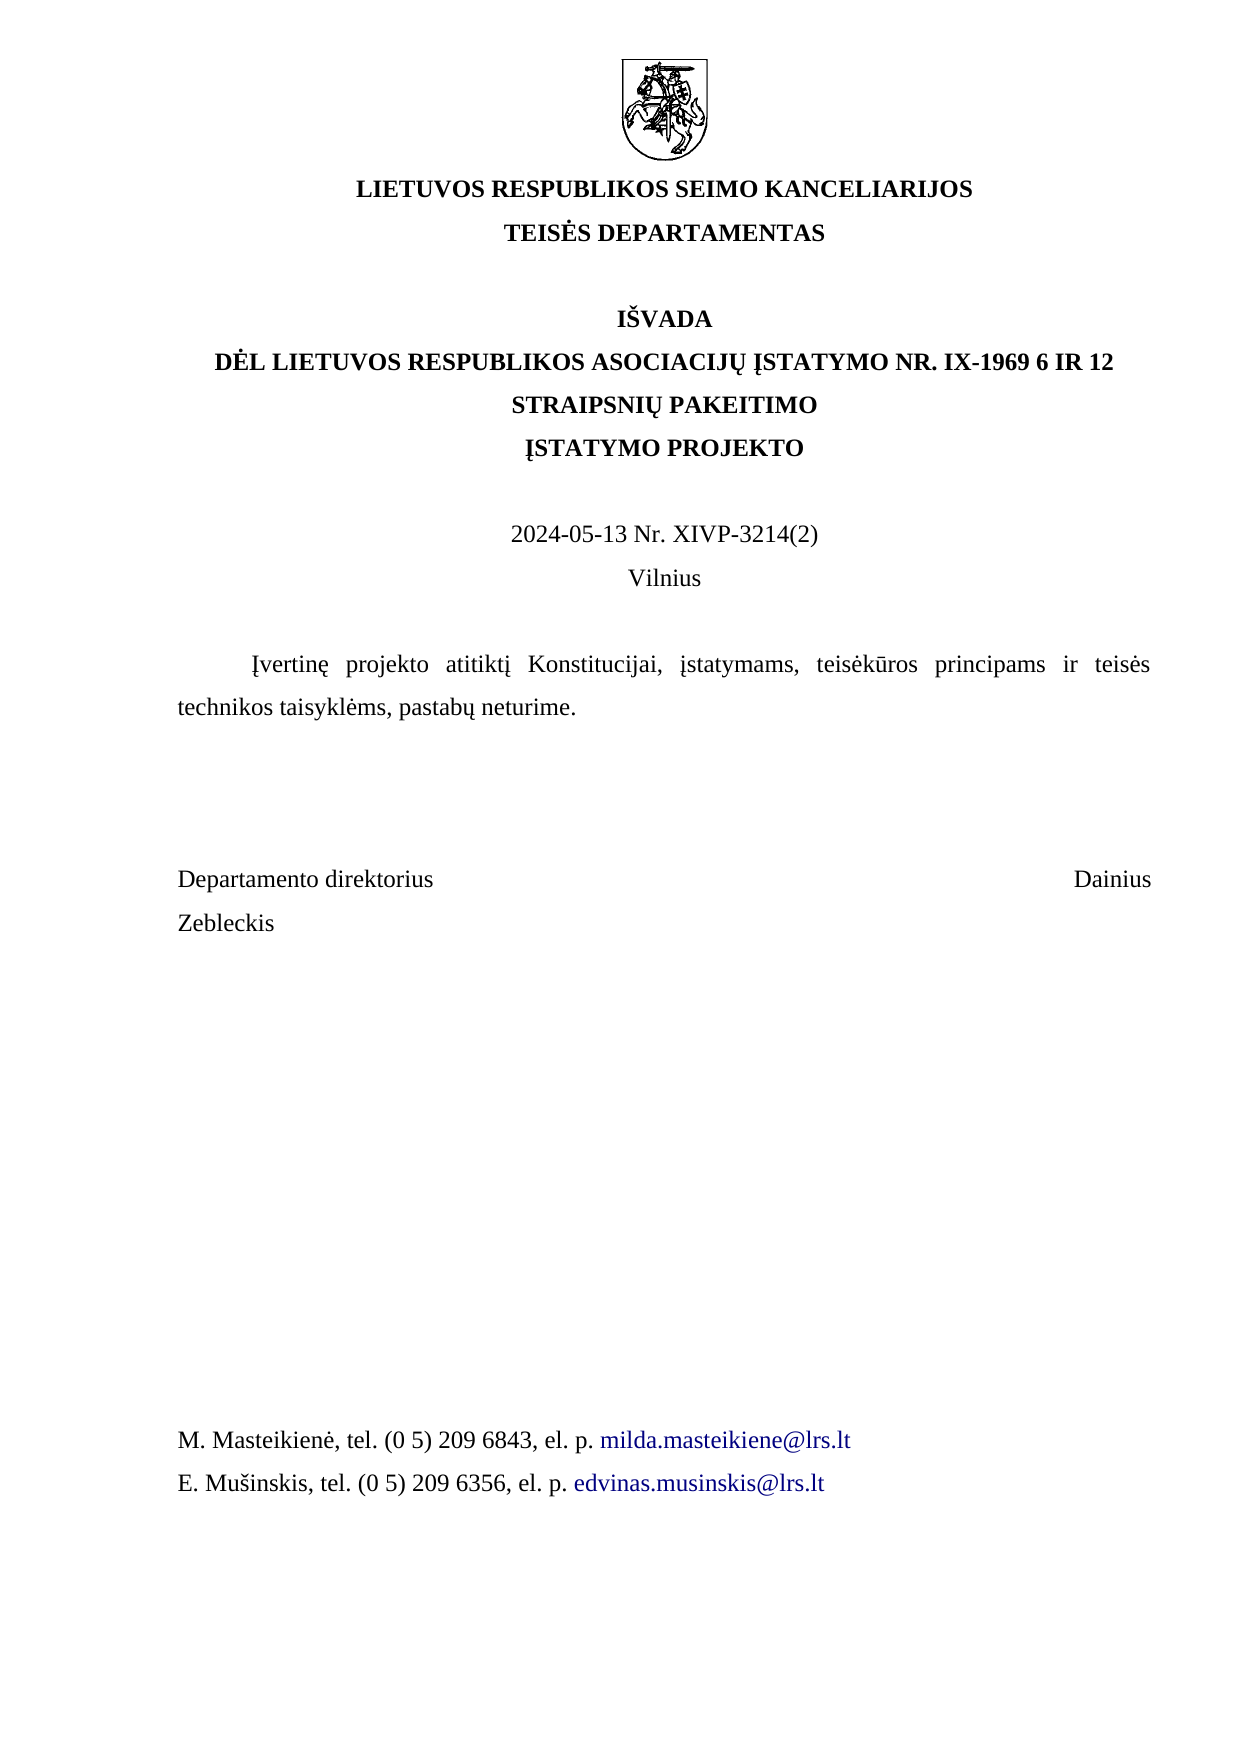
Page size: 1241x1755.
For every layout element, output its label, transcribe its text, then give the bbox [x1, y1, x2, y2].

text M. Masteikienė, tel. (0 5) 209 6843, el. p. milda.masteikiene@lrs.lt [177, 1425, 1152, 1454]
text Vilnius [177, 563, 1152, 591]
text IŠVADA [177, 304, 1152, 333]
text ĮSTATYMO PROJEKTO [177, 433, 1152, 462]
text E. Mušinskis, tel. (0 5) 209 6356, el. p. edvinas.musinskis@lrs.lt [177, 1468, 1152, 1497]
text LIETUVOS RESPUBLIKOS SEIMO KANCELIARIJOS [177, 174, 1152, 203]
text Departamento direktorius Dainius Zebleckis [177, 864, 1152, 936]
text Įvertinę projekto atitiktį Konstitucijai, įstatymams, teisėkūros principams ir teisės technikos taisyklėms, pastabų neturime. [177, 649, 1152, 721]
text DĖL LIETUVOS RESPUBLIKOS ASOCIACIJŲ ĮSTATYMO NR. IX-1969 6 IR 12 STRAIPSNIŲ PAKEITIMO [177, 347, 1152, 419]
text 2024-05-13 Nr. XIVP-3214(2) [177, 519, 1152, 548]
subtitle TEISĖS DEPARTAMENTAS [177, 218, 1152, 246]
